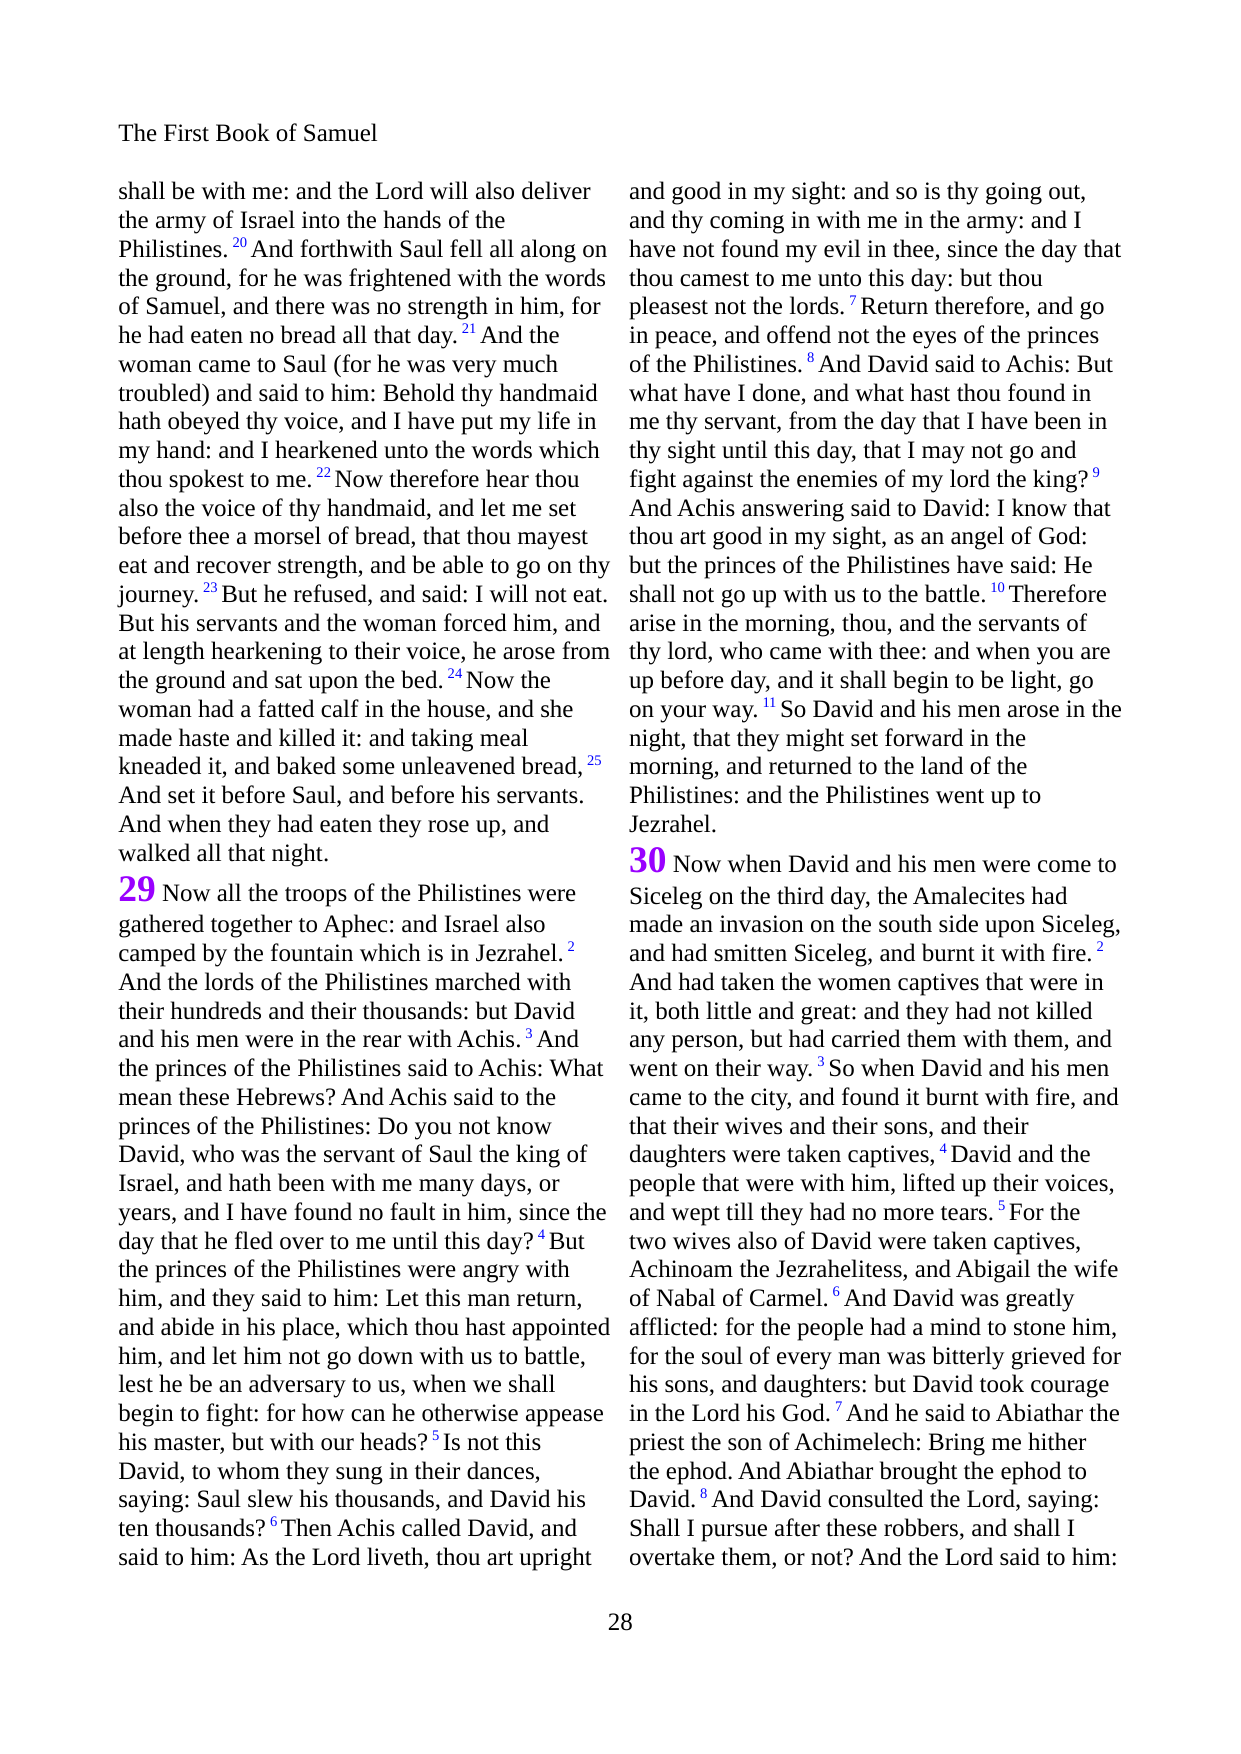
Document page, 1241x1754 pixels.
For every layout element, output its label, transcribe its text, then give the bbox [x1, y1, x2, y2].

text 29 Now all the troops of the Philistines were gathered together to Aphec: and Israel also camped by the fountain which is in Jezrahel. 2 And the lords of the Philistines marched with their hundreds and their thousands: but David and his men were in the rear with Achis. 3 And the princes of the Philistines said to Achis: What mean these Hebrews? And Achis said to the princes of the Philistines: Do you not know David, who was the servant of Saul the king of Israel, and hath been with me many days, or years, and I have found no fault in him, since the day that he fled over to me until this day? 4 But the princes of the Philistines were angry with him, and they said to him: Let this man return, and abide in his place, which thou hast appointed him, and let him not go down with us to battle, lest he be an adversary to us, when we shall begin to fight: for how can he otherwise appease his master, but with our heads? 5 Is not this David, to whom they sung in their dances, saying: Saul slew his thousands, and David his ten thousands? 6 Then Achis called David, and said to him: As the Lord liveth, thou art upright [118, 866, 611, 1571]
text 30 Now when David and his men were come to Siceleg on the third day, the Amalecites had made an invasion on the south side upon Siceleg, and had smitten Siceleg, and burnt it with fire. 2 And had taken the women captives that were in it, both little and great: and they had not killed any person, but had carried them with them, and went on their way. 3 So when David and his men came to the city, and found it burnt with fire, and that their wives and their sons, and their daughters were taken captives, 4 David and the people that were with him, lifted up their voices, and wept till they had no more tears. 5 For the two wives also of David were taken captives, Achinoam the Jezrahelitess, and Abigail the wife of Nabal of Carmel. 6 And David was greatly afflicted: for the people had a mind to stone him, for the soul of every man was bitterly grieved for his sons, and daughters: but David took courage in the Lord his God. 7 And he said to Abiathar the priest the son of Achimelech: Bring me hither the ephod. And Abiathar brought the ephod to David. 8 And David consulted the Lord, saying: Shall I pursue after these robbers, and shall I overtake them, or not? And the Lord said to him: [629, 838, 1122, 1571]
text shall be with me: and the Lord will also deliver the army of Israel into the hands of the Philistines. 20 And forthwith Saul fell all along on the ground, for he was frightened with the words of Samuel, and there was no strength in him, for he had eaten no bread all that day. 21 And the woman came to Saul (for he was very much troubled) and said to him: Behold thy handmaid hath obeyed thy voice, and I have put my life in my hand: and I hearkened unto the words which thou spokest to me. 22 Now therefore hear thou also the voice of thy handmaid, and let me set before thee a morsel of bread, that thou mayest eat and recover strength, and be able to go on thy journey. 23 But he refused, and said: I will not eat. But his servants and the woman forced him, and at length hearkening to their voice, he arose from the ground and sat upon the bed. 24 Now the woman had a fatted calf in the house, and she made haste and killed it: and taking meal kneaded it, and baked some unleavened bread, 25 And set it before Saul, and before his servants. And when they had eaten they rose up, and walked all that night. [118, 176, 611, 866]
text and good in my sight: and so is thy going out, and thy coming in with me in the army: and I have not found my evil in thee, since the day that thou camest to me unto this day: but thou pleasest not the lords. 7 Return therefore, and go in peace, and offend not the eyes of the princes of the Philistines. 8 And David said to Achis: But what have I done, and what hast thou found in me thy servant, from the day that I have been in thy sight until this day, that I may not go and fight against the enemies of my lord the king? 9 And Achis answering said to David: I know that thou art good in my sight, as an angel of God: but the princes of the Philistines have said: He shall not go up with us to the battle. 10 Therefore arise in the morning, thou, and the servants of thy lord, who came with thee: and when you are up before day, and it shall begin to be light, go on your way. 11 So David and his men arose in the night, that they might set forward in the morning, and returned to the land of the Philistines: and the Philistines went up to Jezrahel. [629, 176, 1122, 838]
